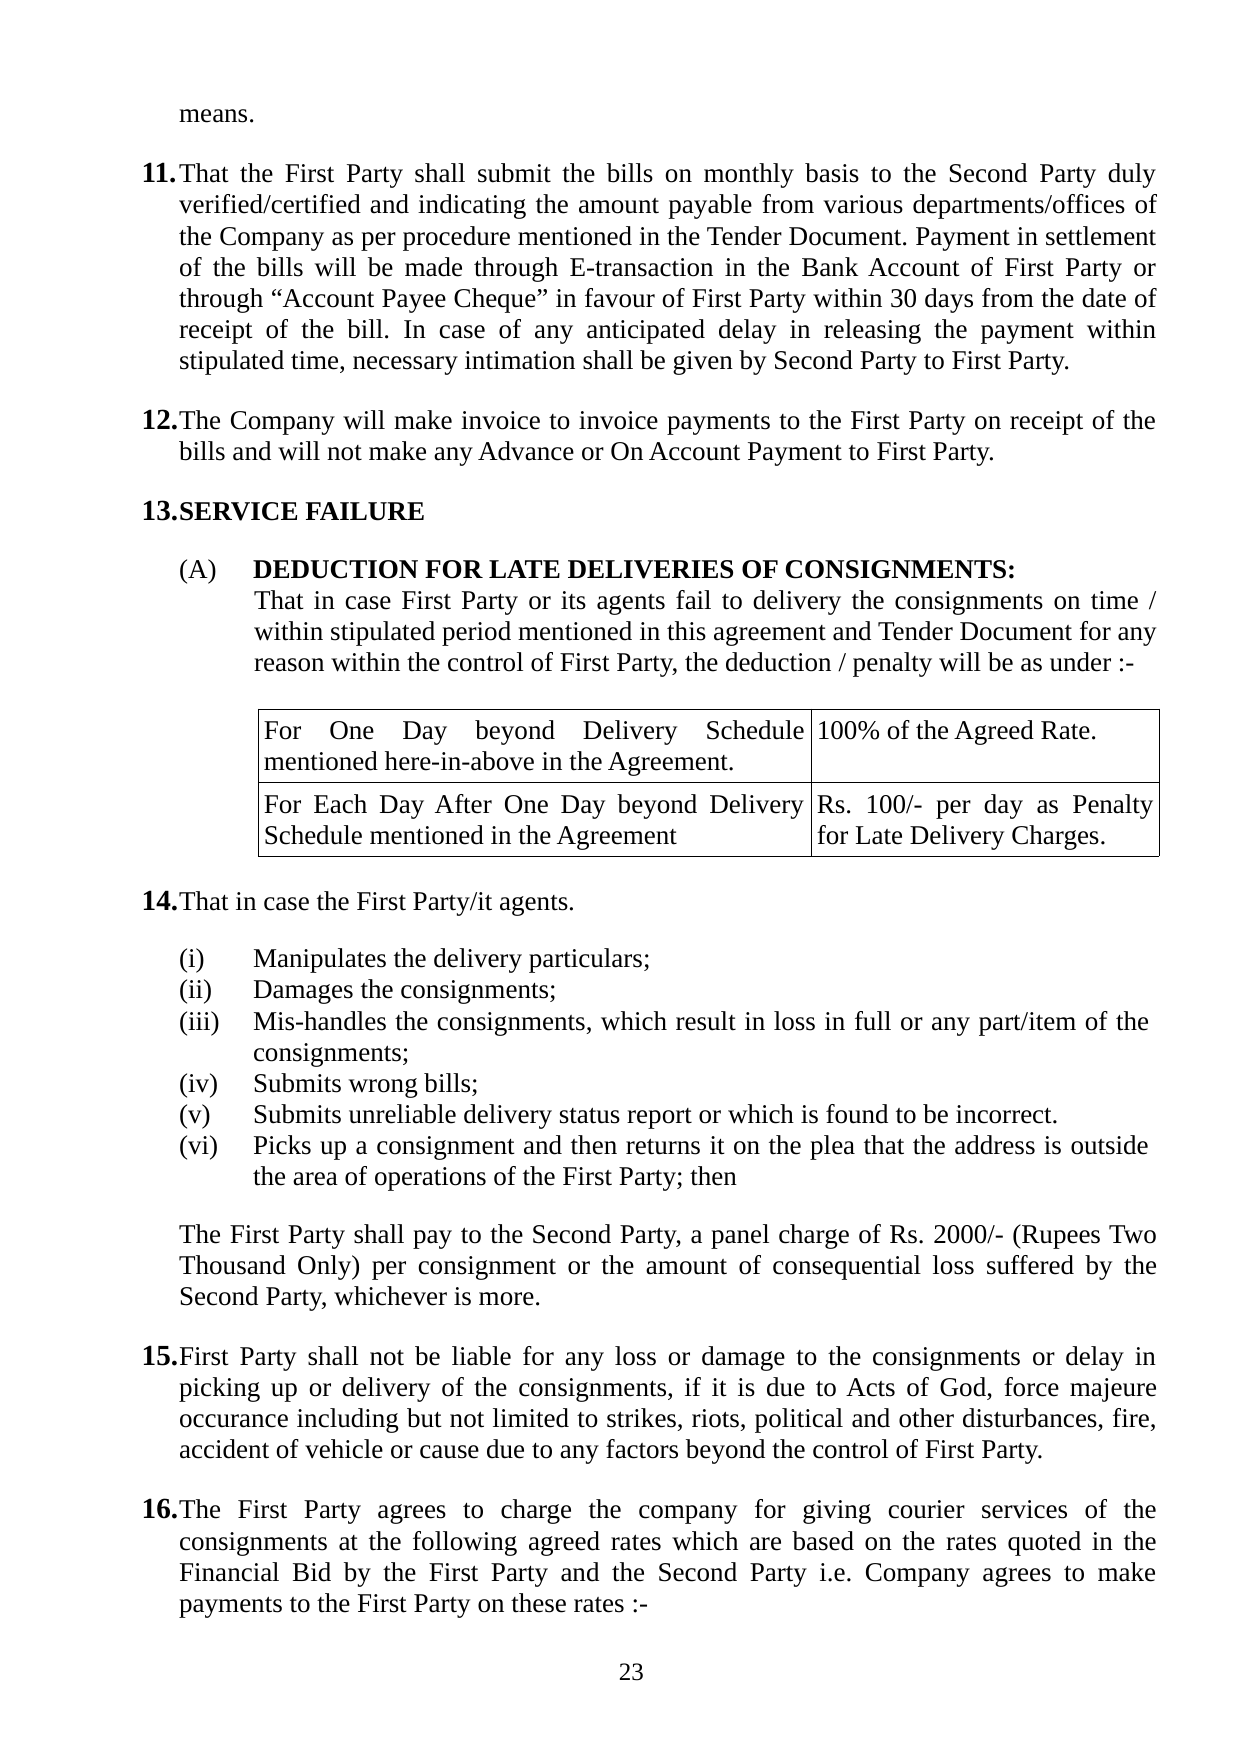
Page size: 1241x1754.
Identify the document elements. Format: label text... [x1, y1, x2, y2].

list (iii) Mis-handles the consignments, which result in loss in full or any part/item of the consignments; [141, 1005, 1158, 1067]
list (v) Submits unreliable delivery status report or which is found to be incorrect. [141, 1098, 1158, 1129]
table_header For One Day beyond Delivery Schedule mentioned here-in-above in the Agreement. [259, 710, 811, 782]
list SERVICE FAILURE [141, 493, 1158, 526]
list First Party shall not be liable for any loss or damage to the consignments or delay in picking up or delivery of the consignments, if it is due to Acts of God, force majeure occurance including but not limited to strikes, riots, political and other disturbances, fire, accident of vehicle or cause due to any factors beyond the control of First Party. [141, 1338, 1158, 1465]
list (vi) Picks up a consignment and then returns it on the plea that the address is outside the area of operations of the First Party; then [141, 1129, 1158, 1192]
list That in case the First Party/it agents. [141, 883, 1158, 916]
list The Company will make invoice to invoice payments to the First Party on receipt of the bills and will not make any Advance or On Account Payment to First Party. [141, 402, 1158, 466]
list (A) DEDUCTION FOR LATE DELIVERIES OF CONSIGNMENTS: [141, 553, 1158, 584]
table_cell Rs. 100/- per day as Penalty for Late Delivery Charges. [812, 783, 1159, 856]
list (iv) Submits wrong bills; [141, 1067, 1158, 1098]
list (ii) Damages the consignments; [141, 974, 1158, 1005]
table_cell For Each Day After One Day beyond Delivery Schedule mentioned in the Agreement [259, 783, 811, 856]
list (i) Manipulates the delivery particulars; [141, 942, 1158, 974]
list The First Party shall pay to the Second Party, a panel charge of Rs. 2000/- (Rupees Two Thousand Only) per consignment or the amount of consequential loss suffered by the Second Party, whichever is more. [141, 1218, 1158, 1311]
list The First Party agrees to charge the company for giving courier services of the consignments at the following agreed rates which are based on the rates quoted in the Financial Bid by the First Party and the Second Party i.e. Company agrees to make payments to the First Party on these rates :- [141, 1491, 1158, 1618]
list means. [141, 97, 1158, 129]
list That in case First Party or its agents fail to delivery the consignments on time / within stipulated period mentioned in this agreement and Tender Document for any reason within the control of First Party, the deduction / penalty will be as under :- [216, 584, 1158, 677]
table_header 100% of the Agreed Rate. [812, 710, 1159, 782]
list That the First Party shall submit the bills on monthly basis to the Second Party duly verified/certified and indicating the amount payable from various departments/offices of the Company as per procedure mentioned in the Tender Document. Payment in settlement of the bills will be made through E-transaction in the Bank Account of First Party or through “Account Payee Cheque” in favour of First Party within 30 days from the date of receipt of the bill. In case of any anticipated delay in releasing the payment within stipulated time, necessary intimation shall be given by Second Party to First Party. [141, 155, 1158, 375]
